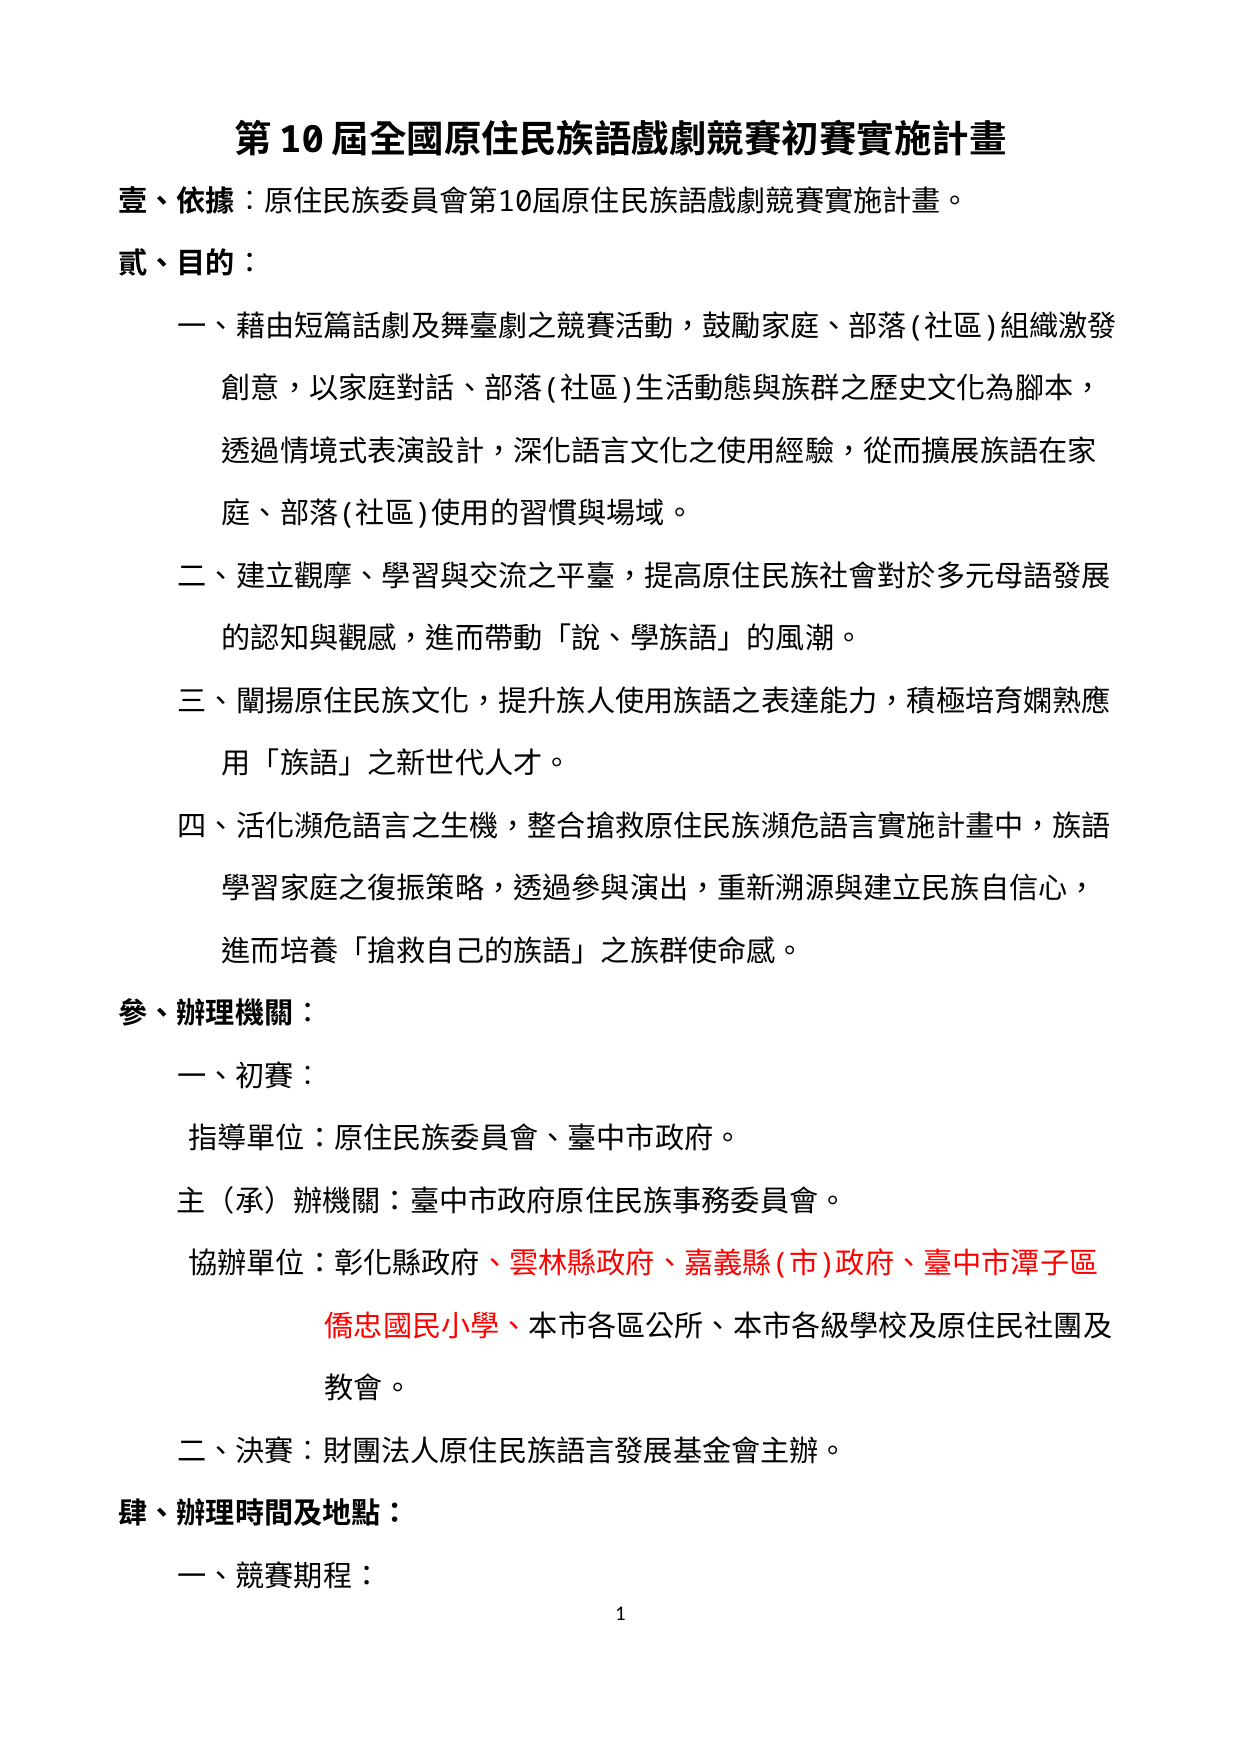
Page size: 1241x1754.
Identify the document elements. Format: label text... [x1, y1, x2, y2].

text 二、建立觀摩、學習與交流之平臺，提高原住民族社會對於多元母語發展的認知與觀感，進而帶動「說、學族語」的風潮。 [177, 532, 1122, 657]
text 一、競賽期程： [118, 1532, 1122, 1594]
text 壹、依據︰原住民族委員會第10屆原住民族語戲劇競賽實施計畫。 [118, 157, 1122, 219]
text 主（承）辦機關：臺中市政府原住民族事務委員會。 [118, 1157, 1122, 1219]
text 指導單位：原住民族委員會、臺中市政府。 [118, 1094, 1122, 1157]
text 第10屆全國原住民族語戲劇競賽初賽實施計畫 [118, 94, 1122, 157]
text 貳、目的： [118, 219, 1122, 282]
text 三、闡揚原住民族文化，提升族人使用族語之表達能力，積極培育嫻熟應用「族語」之新世代人才。 [177, 657, 1122, 782]
text 一、藉由短篇話劇及舞臺劇之競賽活動，鼓勵家庭、部落(社區)組織激發創意，以家庭對話、部落(社區)生活動態與族群之歷史文化為腳本，透過情境式表演設計，深化語言文化之使用經驗，從而擴展族語在家庭、部落(社區)使用的習慣與場域。 [177, 282, 1122, 532]
text 一、初賽︰ [118, 1032, 1122, 1094]
text 協辦單位：彰化縣政府、雲林縣政府、嘉義縣(市)政府、臺中市潭子區僑忠國民小學、本市各區公所、本市各級學校及原住民社團及教會。 [118, 1219, 1122, 1407]
text 肆、辦理時間及地點： [118, 1469, 1122, 1532]
text 四、活化瀕危語言之生機，整合搶救原住民族瀕危語言實施計畫中，族語學習家庭之復振策略，透過參與演出，重新溯源與建立民族自信心，進而培養「搶救自己的族語」之族群使命感。 [177, 782, 1122, 969]
text 二、決賽︰財團法人原住民族語言發展基金會主辦。 [118, 1407, 1122, 1469]
text 參、辦理機關： [118, 969, 1122, 1032]
